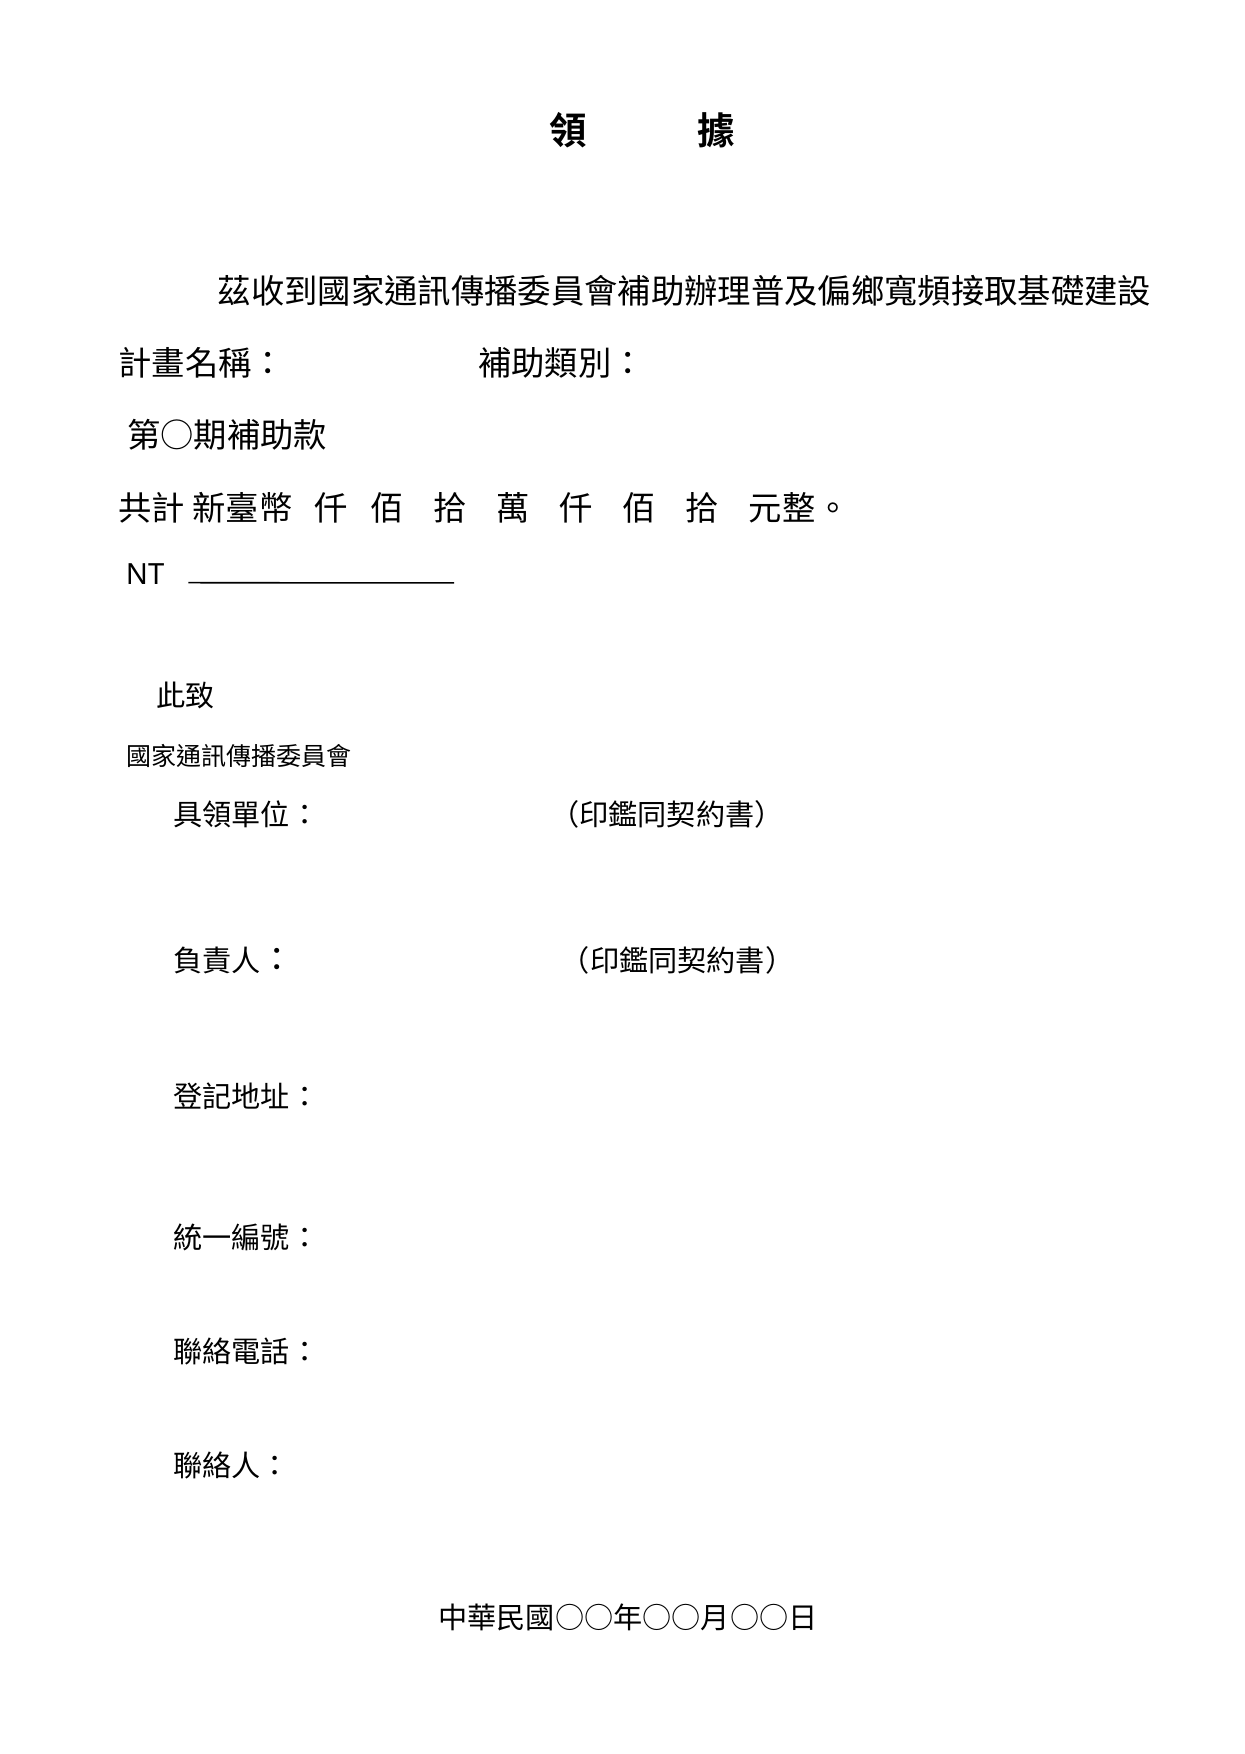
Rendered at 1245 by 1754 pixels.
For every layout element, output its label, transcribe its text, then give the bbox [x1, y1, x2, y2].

text 第○期補助款 [118, 409, 1167, 457]
text 計畫名稱： 補助類別： [118, 337, 1167, 385]
text 共計 新臺幣 仟 佰 拾 萬 仟 佰 拾 元整。 [118, 481, 1167, 529]
table_cell 負責人： （印鑑同契約書） [118, 933, 1137, 1073]
table_cell 中華民國○○年○○月○○日 [118, 1594, 1137, 1636]
text 國家通訊傳播委員會 [118, 736, 1167, 772]
text 領 據 [118, 101, 1167, 155]
text 茲收到國家通訊傳播委員會補助辦理普及偏鄉寬頻接取基礎建設 [118, 264, 1167, 313]
table_cell 統一編號： 聯絡電話： 聯絡人： [118, 1215, 1137, 1594]
table_header 具領單位： （印鑑同契約書） [118, 791, 1137, 932]
text NT [118, 554, 1167, 593]
text 此致 [118, 673, 1167, 715]
table_cell 登記地址： [118, 1074, 1137, 1214]
